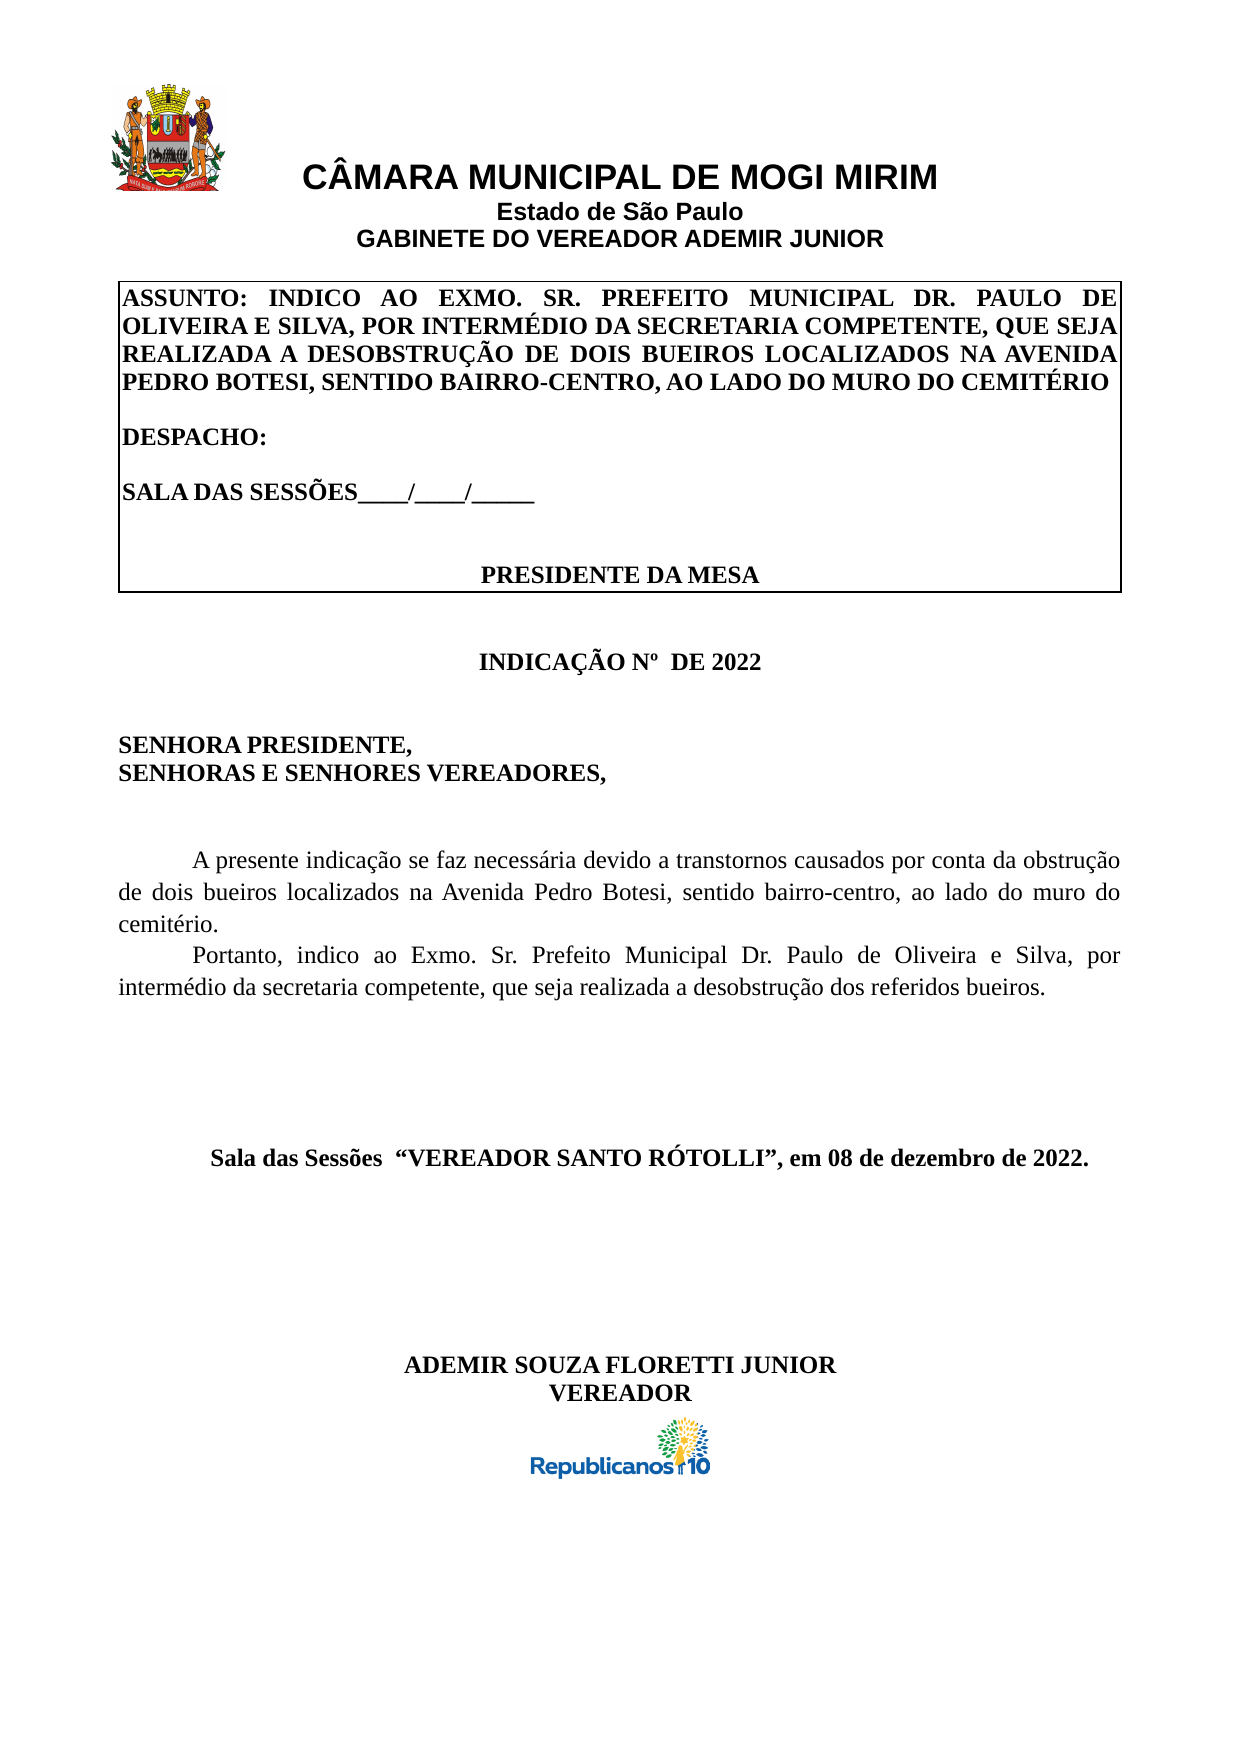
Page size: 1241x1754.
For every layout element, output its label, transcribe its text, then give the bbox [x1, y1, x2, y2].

text ASSUNTO: INDICO AO EXMO. SR. PREFEITO MUNICIPAL DR. PAULO DE OLIVEIRA E SILVA, POR INTERMÉDIO DA SECRETARIA COMPETENTE, QUE SEJA REALIZADA A DESOBSTRUÇÃO DE DOIS BUEIROS LOCALIZADOS NA AVENIDA PEDRO BOTESI, SENTIDO BAIRRO-CENTRO, AO LADO DO MURO DO CEMITÉRIO [120, 282, 1120, 395]
text SALA DAS SESSÕES____/____/_____ [120, 475, 1120, 506]
picture [530, 1411, 710, 1491]
text SENHORA PRESIDENTE, [118, 731, 1122, 759]
text INDICAÇÃO Nº DE 2022 [118, 648, 1122, 676]
text DESPACHO: [120, 419, 1120, 451]
text Portanto, indico ao Exmo. Sr. Prefeito Municipal Dr. Paulo de Oliveira e Silva, por intermédio da secretaria competente, que seja realizada a desobstrução dos referidos bueiros. [118, 942, 1122, 1001]
text ADEMIR SOUZA FLORETTI JUNIOR [118, 1352, 1122, 1379]
picture [110, 84, 226, 191]
text SENHORAS E SENHORES VEREADORES, [118, 759, 1122, 787]
text Sala das Sessões “VEREADOR SANTO RÓTOLLI”, em 08 de dezembro de 2022. [118, 1144, 1122, 1171]
text PRESIDENTE DA MESA [120, 558, 1120, 591]
text VEREADOR [118, 1379, 1122, 1407]
text A presente indicação se faz necessária devido a transtornos causados por conta da obstrução de dois bueiros localizados na Avenida Pedro Botesi, sentido bairro-centro, ao lado do muro do cemitério. [118, 846, 1122, 938]
